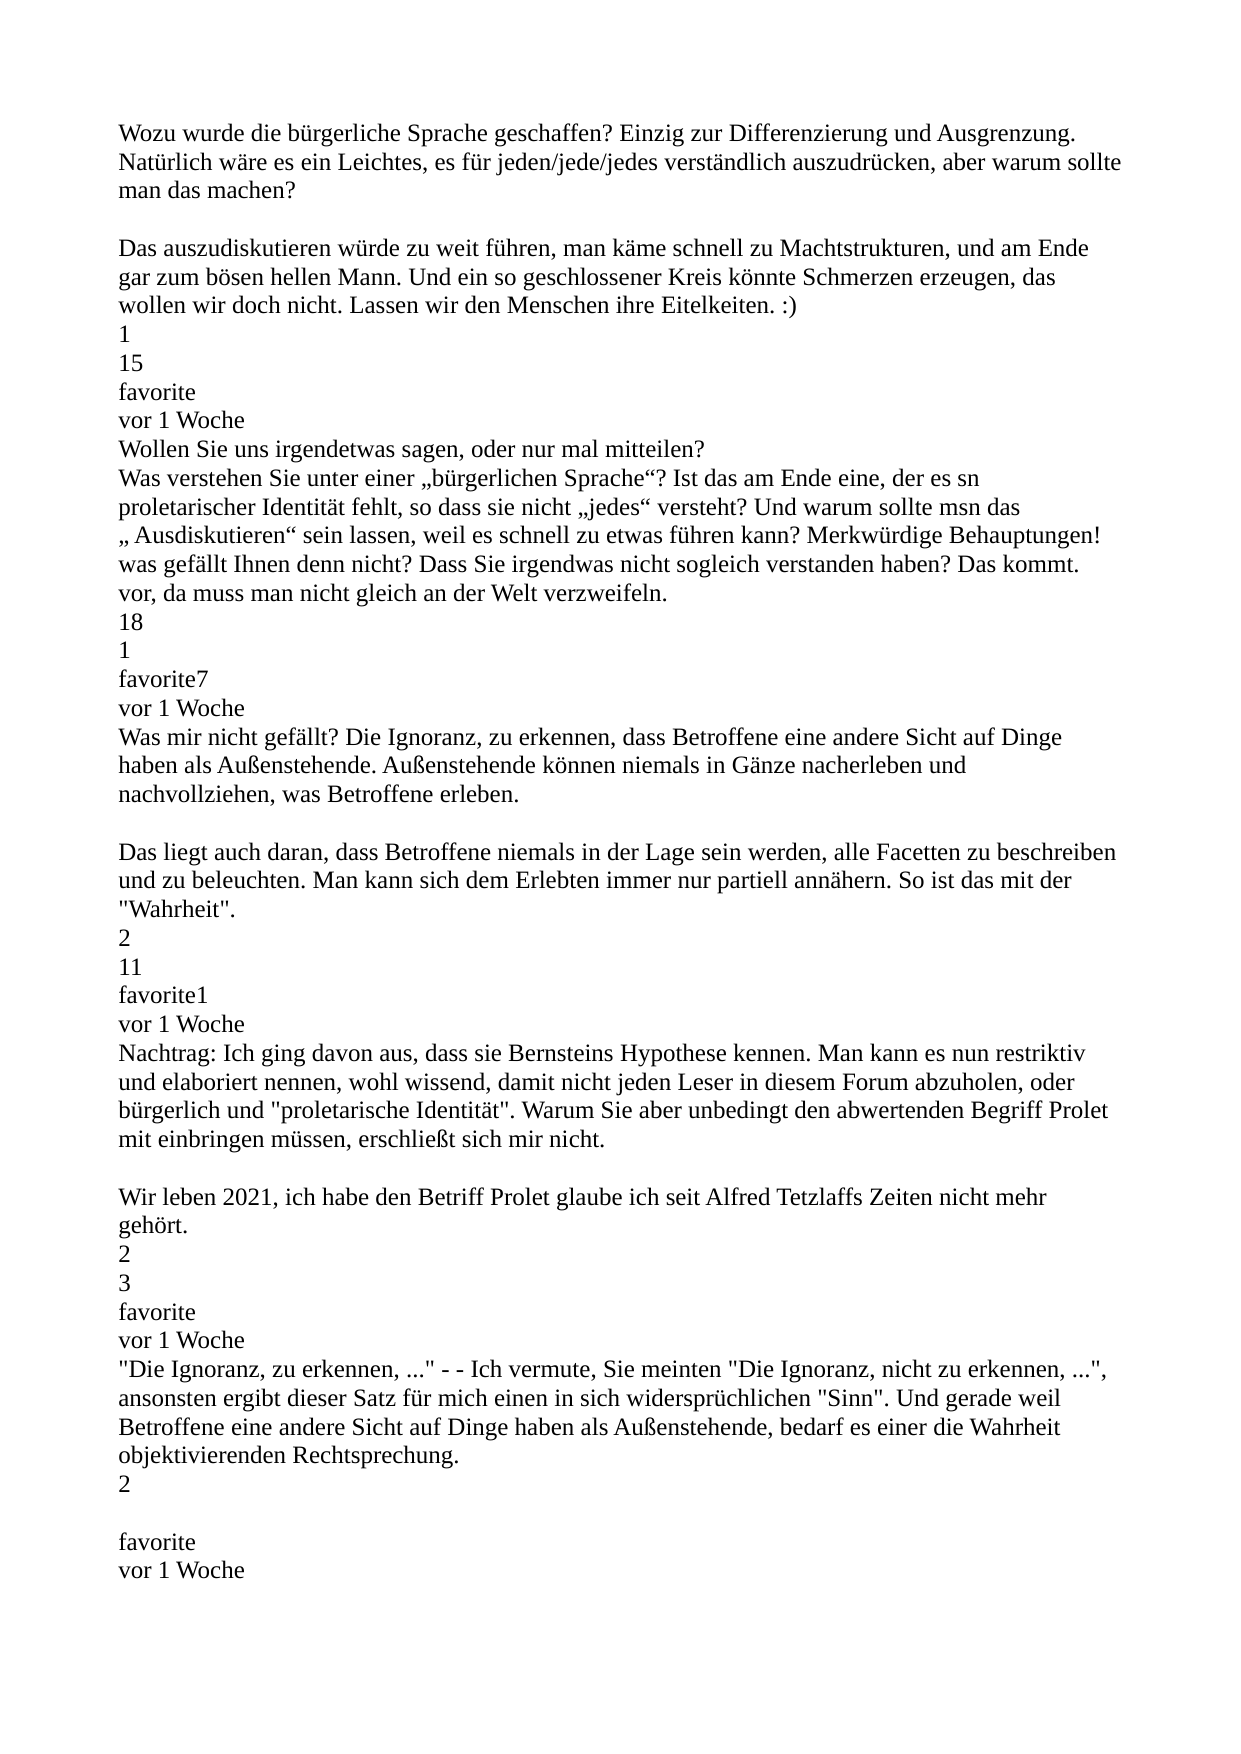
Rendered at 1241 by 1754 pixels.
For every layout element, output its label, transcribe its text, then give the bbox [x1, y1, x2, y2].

text Das liegt auch daran, dass Betroffene niemals in der Lage sein werden, alle Facetten zu beschreiben und zu beleuchten. Man kann sich dem Erlebten immer nur partiell annähern. So ist das mit der "Wahrheit". [118, 837, 1122, 923]
text 2 [118, 1239, 1122, 1268]
text 2 [118, 1469, 1122, 1498]
text 1 [118, 319, 1122, 348]
text vor 1 Woche [118, 1556, 1122, 1584]
text Nachtrag: Ich ging davon aus, dass sie Bernsteins Hypothese kennen. Man kann es nun restriktiv und elaboriert nennen, wohl wissend, damit nicht jeden Leser in diesem Forum abzuholen, oder bürgerlich und "proletarische Identität". Warum Sie aber unbedingt den abwertenden Begriff Prolet mit einbringen müssen, erschließt sich mir nicht. [118, 1038, 1122, 1153]
text Wollen Sie uns irgendetwas sagen, oder nur mal mitteilen? [118, 434, 1122, 463]
text Was verstehen Sie unter einer „bürgerlichen Sprache“? Ist das am Ende eine, der es sn proletarischer Identität fehlt, so dass sie nicht „jedes“ versteht? Und warum sollte msn das „ Ausdiskutieren“ sein lassen, weil es schnell zu etwas führen kann? Merkwürdige Behauptungen! [118, 463, 1122, 549]
text 11 [118, 952, 1122, 981]
text vor 1 Woche [118, 693, 1122, 722]
text Wir leben 2021, ich habe den Betriff Prolet glaube ich seit Alfred Tetzlaffs Zeiten nicht mehr gehört. [118, 1182, 1122, 1239]
text favorite1 [118, 981, 1122, 1009]
text Was mir nicht gefällt? Die Ignoranz, zu erkennen, dass Betroffene eine andere Sicht auf Dinge haben als Außenstehende. Außenstehende können niemals in Gänze nacherleben und nachvollziehen, was Betroffene erleben. [118, 722, 1122, 808]
text 1 [118, 636, 1122, 664]
text Das auszudiskutieren würde zu weit führen, man käme schnell zu Machtstrukturen, und am Ende gar zum bösen hellen Mann. Und ein so geschlossener Kreis könnte Schmerzen erzeugen, das wollen wir doch nicht. Lassen wir den Menschen ihre Eitelkeiten. :) [118, 233, 1122, 319]
text Wozu wurde die bürgerliche Sprache geschaffen? Einzig zur Differenzierung und Ausgrenzung. Natürlich wäre es ein Leichtes, es für jeden/jede/jedes verständlich auszudrücken, aber warum sollte man das machen? [118, 118, 1122, 204]
text 18 [118, 607, 1122, 636]
text vor 1 Woche [118, 1326, 1122, 1354]
text favorite [118, 1297, 1122, 1326]
text favorite [118, 1527, 1122, 1556]
text was gefällt Ihnen denn nicht? Dass Sie irgendwas nicht sogleich verstanden haben? Das kommt. vor, da muss man nicht gleich an der Welt verzweifeln. [118, 549, 1122, 607]
text vor 1 Woche [118, 406, 1122, 434]
text 3 [118, 1268, 1122, 1297]
text 2 [118, 923, 1122, 952]
text "Die Ignoranz, zu erkennen, ..." - - Ich vermute, Sie meinten "Die Ignoranz, nicht zu erkennen, ...", ansonsten ergibt dieser Satz für mich einen in sich widersprüchlichen "Sinn". Und gerade weil Betroffene eine andere Sicht auf Dinge haben als Außenstehende, bedarf es einer die Wahrheit objektivierenden Rechtsprechung. [118, 1354, 1122, 1469]
text favorite [118, 377, 1122, 406]
text vor 1 Woche [118, 1009, 1122, 1038]
text 15 [118, 348, 1122, 377]
text favorite7 [118, 664, 1122, 693]
